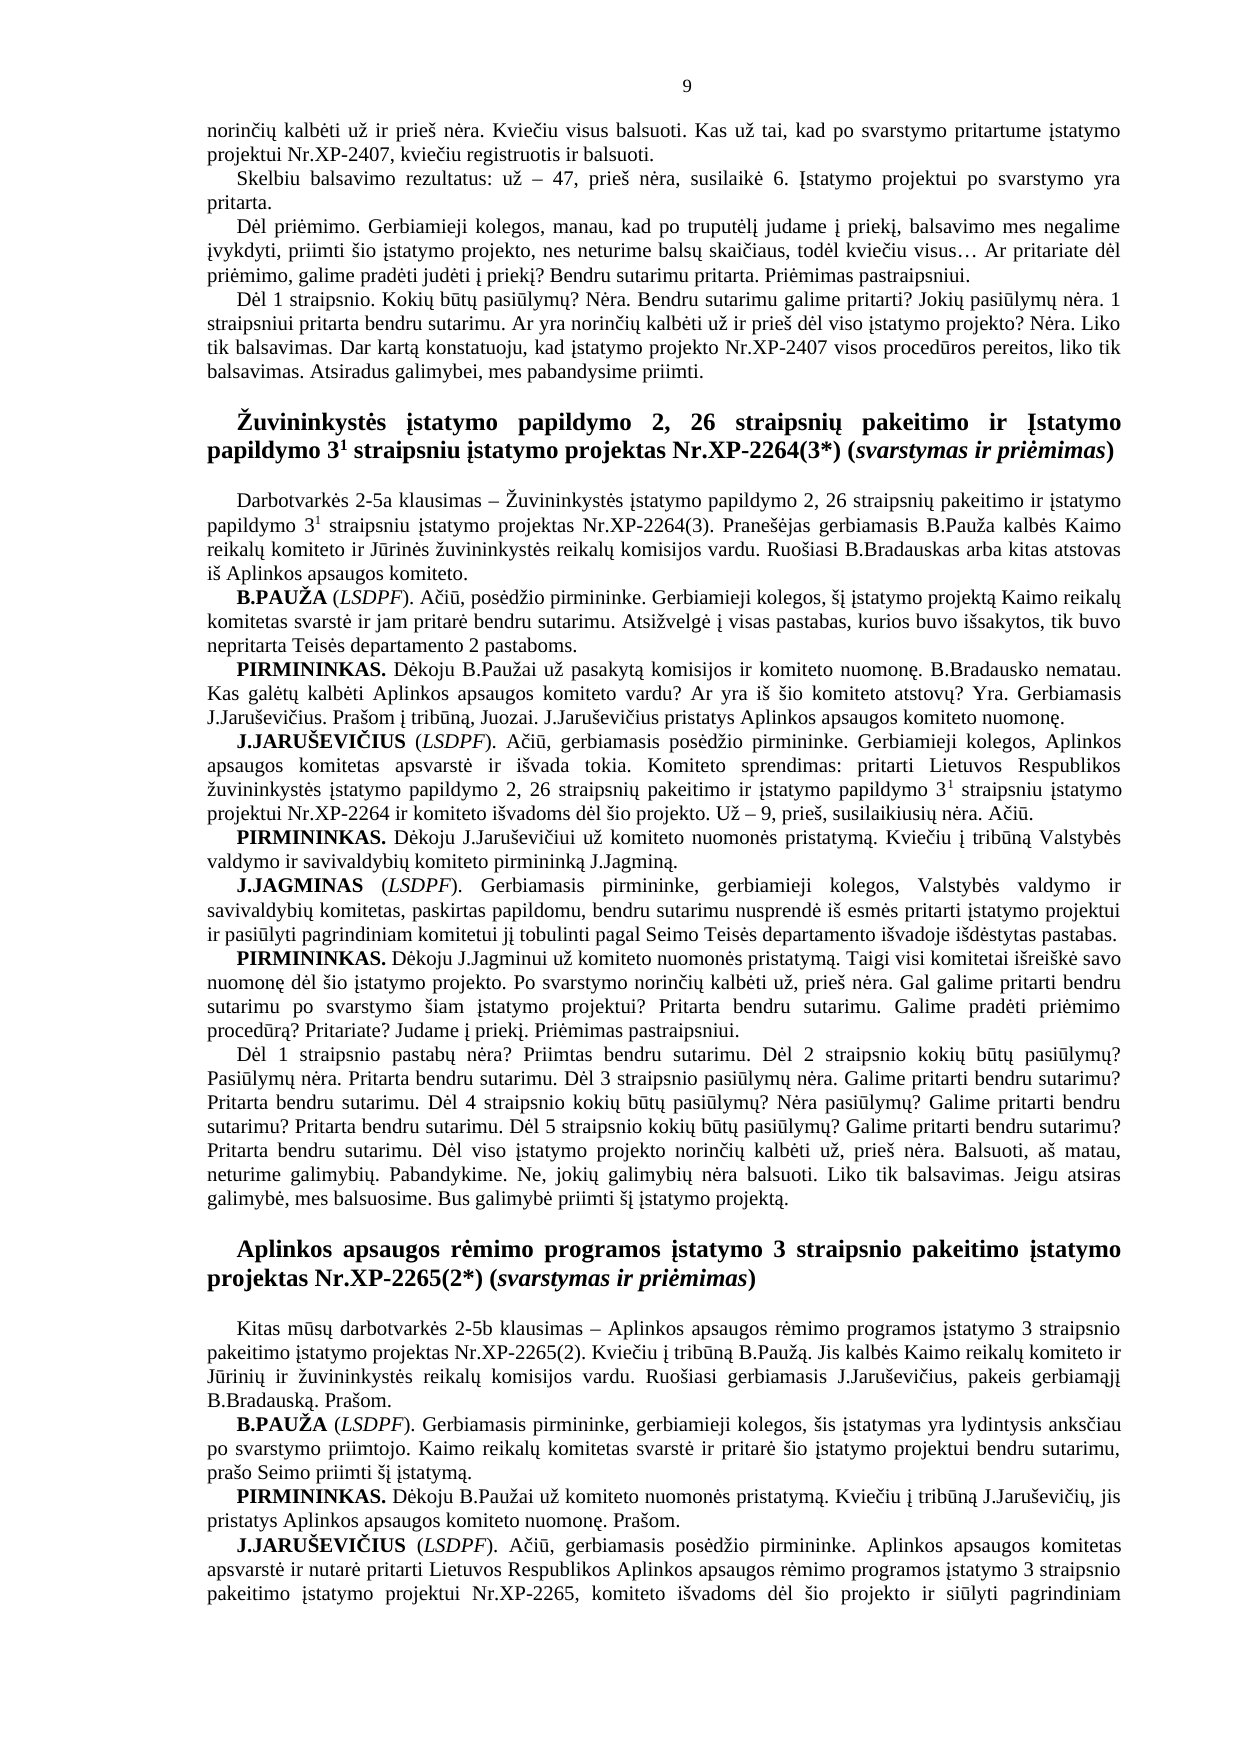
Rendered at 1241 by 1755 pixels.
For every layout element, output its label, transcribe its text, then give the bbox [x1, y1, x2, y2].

text J.JARUŠEVIČIUS (LSDPF). Ačiū, gerbiamasis posėdžio pirmininke. Gerbiamieji kolegos, Aplinkos apsaugos komitetas apsvarstė ir išvada tokia. Komiteto sprendimas: pritarti Lietuvos Respublikos žuvininkystės įstatymo papildymo 2, 26 straipsnių pakeitimo ir įstatymo papildymo 31 straipsniu įstatymo projektui Nr.XP-2264 ir komiteto išvadoms dėl šio projekto. Už – 9, prieš, susilaikiusių nėra. Ačiū. [207, 729, 1122, 825]
text J.JAGMINAS (LSDPF). Gerbiamasis pirmininke, gerbiamieji kolegos, Valstybės valdymo ir savivaldybių komitetas, paskirtas papildomu, bendru sutarimu nusprendė iš esmės pritarti įstatymo projektui ir pasiūlyti pagrindiniam komitetui jį tobulinti pagal Seimo Teisės departamento išvadoje išdėstytas pastabas. [207, 873, 1122, 946]
text B.PAUŽA (LSDPF). Gerbiamasis pirmininke, gerbiamieji kolegos, šis įstatymas yra lydintysis anksčiau po svarstymo priimtojo. Kaimo reikalų komitetas svarstė ir pritarė šio įstatymo projektui bendru sutarimu, prašo Seimo priimti šį įstatymą. [207, 1412, 1122, 1484]
text Aplinkos apsaugos rėmimo programos įstatymo 3 straipsnio pakeitimo įstatymo projektas Nr.XP-2265(2*) (svarstymas ir priėmimas) [207, 1234, 1122, 1292]
text B.PAUŽA (LSDPF). Ačiū, posėdžio pirmininke. Gerbiamieji kolegos, šį įstatymo projektą Kaimo reikalų komitetas svarstė ir jam pritarė bendru sutarimu. Atsižvelgė į visas pastabas, kurios buvo išsakytos, tik buvo nepritarta Teisės departamento 2 pastaboms. [207, 585, 1122, 657]
text PIRMININKAS. Dėkoju B.Paužai už pasakytą komisijos ir komiteto nuomonę. B.Bradausko nematau. Kas galėtų kalbėti Aplinkos apsaugos komiteto vardu? Ar yra iš šio komiteto atstovų? Yra. Gerbiamasis J.Jaruševičius. Prašom į tribūną, Juozai. J.Jaruševičius pristatys Aplinkos apsaugos komiteto nuomonę. [207, 657, 1122, 729]
text Dėl priėmimo. Gerbiamieji kolegos, manau, kad po truputėlį judame į priekį, balsavimo mes negalime įvykdyti, priimti šio įstatymo projekto, nes neturime balsų skaičiaus, todėl kviečiu visus… Ar pritariate dėl priėmimo, galime pradėti judėti į priekį? Bendru sutarimu pritarta. Priėmimas pastraipsniui. [207, 214, 1122, 287]
text Dėl 1 straipsnio pastabų nėra? Priimtas bendru sutarimu. Dėl 2 straipsnio kokių būtų pasiūlymų? Pasiūlymų nėra. Pritarta bendru sutarimu. Dėl 3 straipsnio pasiūlymų nėra. Galime pritarti bendru sutarimu? Pritarta bendru sutarimu. Dėl 4 straipsnio kokių būtų pasiūlymų? Nėra pasiūlymų? Galime pritarti bendru sutarimu? Pritarta bendru sutarimu. Dėl 5 straipsnio kokių būtų pasiūlymų? Galime pritarti bendru sutarimu? Pritarta bendru sutarimu. Dėl viso įstatymo projekto norinčių kalbėti už, prieš nėra. Balsuoti, aš matau, neturime galimybių. Pabandykime. Ne, jokių galimybių nėra balsuoti. Liko tik balsavimas. Jeigu atsiras galimybė, mes balsuosime. Bus galimybė priimti šį įstatymo projektą. [207, 1042, 1122, 1210]
text J.JARUŠEVIČIUS (LSDPF). Ačiū, gerbiamasis posėdžio pirmininke. Aplinkos apsaugos komitetas apsvarstė ir nutarė pritarti Lietuvos Respublikos Aplinkos apsaugos rėmimo programos įstatymo 3 straipsnio pakeitimo įstatymo projektui Nr.XP-2265, komiteto išvadoms dėl šio projekto ir siūlyti pagrindiniam [207, 1532, 1122, 1605]
text Skelbiu balsavimo rezultatus: už – 47, prieš nėra, susilaikė 6. Įstatymo projektui po svarstymo yra pritarta. [207, 166, 1122, 214]
text PIRMININKAS. Dėkoju J.Jaruševičiui už komiteto nuomonės pristatymą. Kviečiu į tribūną Valstybės valdymo ir savivaldybių komiteto pirmininką J.Jagminą. [207, 825, 1122, 873]
text Kitas mūsų darbotvarkės 2-5b klausimas – Aplinkos apsaugos rėmimo programos įstatymo 3 straipsnio pakeitimo įstatymo projektas Nr.XP-2265(2). Kviečiu į tribūną B.Paužą. Jis kalbės Kaimo reikalų komiteto ir Jūrinių ir žuvininkystės reikalų komisijos vardu. Ruošiasi gerbiamasis J.Jaruševičius, pakeis gerbiamąjį B.Bradauską. Prašom. [207, 1316, 1122, 1412]
text PIRMININKAS. Dėkoju J.Jagminui už komiteto nuomonės pristatymą. Taigi visi komitetai išreiškė savo nuomonę dėl šio įstatymo projekto. Po svarstymo norinčių kalbėti už, prieš nėra. Gal galime pritarti bendru sutarimu po svarstymo šiam įstatymo projektui? Pritarta bendru sutarimu. Galime pradėti priėmimo procedūrą? Pritariate? Judame į priekį. Priėmimas pastraipsniui. [207, 946, 1122, 1042]
text Darbotvarkės 2-5a klausimas – Žuvininkystės įstatymo papildymo 2, 26 straipsnių pakeitimo ir įstatymo papildymo 31 straipsniu įstatymo projektas Nr.XP-2264(3). Pranešėjas gerbiamasis B.Pauža kalbės Kaimo reikalų komiteto ir Jūrinės žuvininkystės reikalų komisijos vardu. Ruošiasi B.Bradauskas arba kitas atstovas iš Aplinkos apsaugos komiteto. [207, 488, 1122, 585]
text Dėl 1 straipsnio. Kokių būtų pasiūlymų? Nėra. Bendru sutarimu galime pritarti? Jokių pasiūlymų nėra. 1 straipsniui pritarta bendru sutarimu. Ar yra norinčių kalbėti už ir prieš dėl viso įstatymo projekto? Nėra. Liko tik balsavimas. Dar kartą konstatuoju, kad įstatymo projekto Nr.XP-2407 visos procedūros pereitos, liko tik balsavimas. Atsiradus galimybei, mes pabandysime priimti. [207, 287, 1122, 383]
text Žuvininkystės įstatymo papildymo 2, 26 straipsnių pakeitimo ir Įstatymo papildymo 31 straipsniu įstatymo projektas Nr.XP-2264(3*) (svarstymas ir priėmimas) [207, 407, 1122, 464]
text norinčių kalbėti už ir prieš nėra. Kviečiu visus balsuoti. Kas už tai, kad po svarstymo pritartume įstatymo projektui Nr.XP-2407, kviečiu registruotis ir balsuoti. [207, 118, 1122, 166]
text PIRMININKAS. Dėkoju B.Paužai už komiteto nuomonės pristatymą. Kviečiu į tribūną J.Jaruševičių, jis pristatys Aplinkos apsaugos komiteto nuomonę. Prašom. [207, 1484, 1122, 1532]
